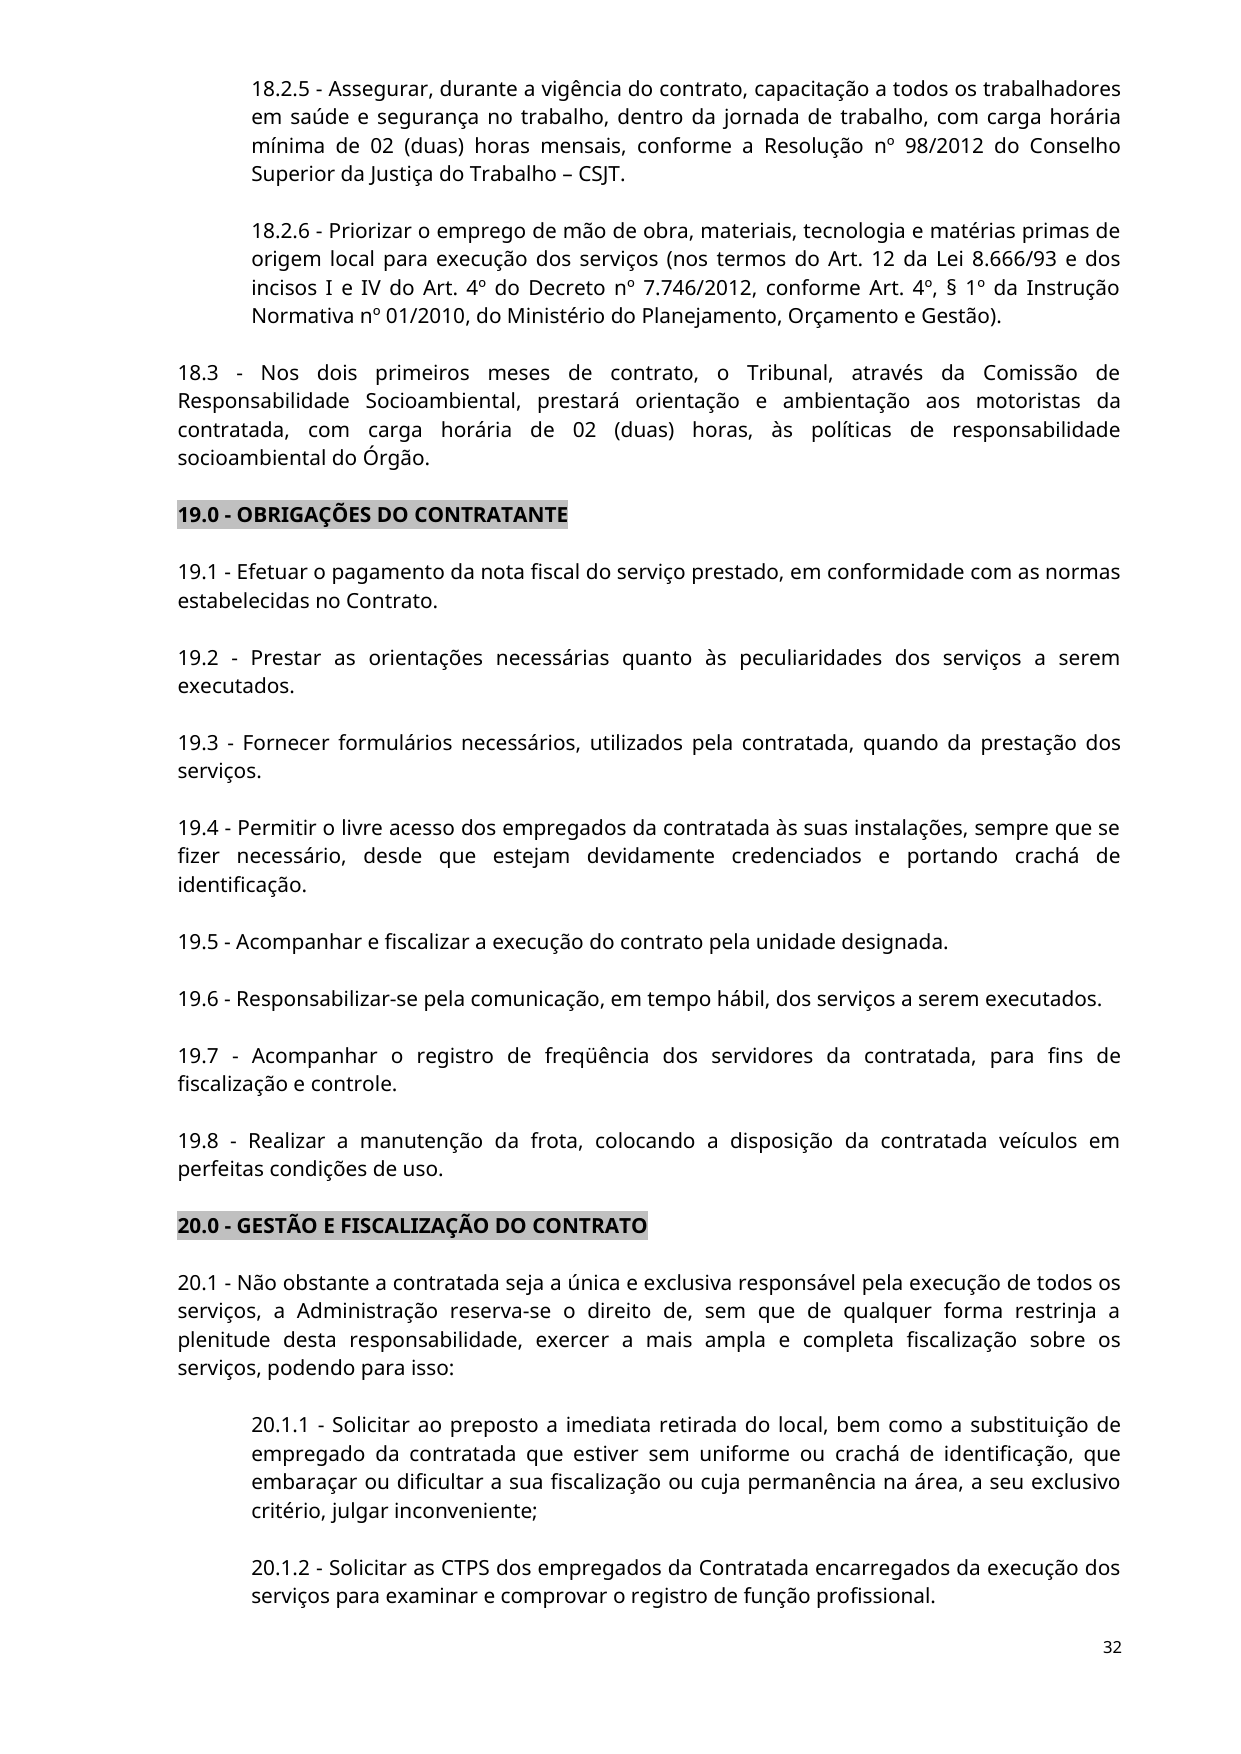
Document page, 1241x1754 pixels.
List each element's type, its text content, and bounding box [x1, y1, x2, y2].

text 19.1 - Efetuar o pagamento da nota fiscal do serviço prestado, em conformidade com as normas estabelecidas no Contrato. [177, 557, 1122, 614]
text 20.0 - GESTÃO E FISCALIZAÇÃO DO CONTRATO [177, 1211, 1122, 1240]
text 18.3 - Nos dois primeiros meses de contrato, o Tribunal, através da Comissão de Responsabilidade Socioambiental, prestará orientação e ambientação aos motoristas da contratada, com carga horária de 02 (duas) horas, às políticas de responsabilidade socioambiental do Órgão. [177, 358, 1122, 472]
text 19.7 - Acompanhar o registro de freqüência dos servidores da contratada, para fins de fiscalização e controle. [177, 1041, 1122, 1098]
text 19.8 - Realizar a manutenção da frota, colocando a disposição da contratada veículos em perfeitas condições de uso. [177, 1126, 1122, 1183]
text 19.4 - Permitir o livre acesso dos empregados da contratada às suas instalações, sempre que se fizer necessário, desde que estejam devidamente credenciados e portando crachá de identificação. [177, 813, 1122, 898]
text 19.2 - Prestar as orientações necessárias quanto às peculiaridades dos serviços a serem executados. [177, 643, 1122, 699]
text 19.5 - Acompanhar e fiscalizar a execução do contrato pela unidade designada. [177, 927, 1122, 955]
text 18.2.5 - Assegurar, durante a vigência do contrato, capacitação a todos os trabalhadores em saúde e segurança no trabalho, dentro da jornada de trabalho, com carga horária mínima de 02 (duas) horas mensais, conforme a Resolução nº 98/2012 do Conselho Superior da Justiça do Trabalho – CSJT. [251, 74, 1122, 188]
text 20.1.1 - Solicitar ao preposto a imediata retirada do local, bem como a substituição de empregado da contratada que estiver sem uniforme ou crachá de identificação, que embaraçar ou dificultar a sua fiscalização ou cuja permanência na área, a seu exclusivo critério, julgar inconveniente; [251, 1410, 1122, 1524]
text 18.2.6 - Priorizar o emprego de mão de obra, materiais, tecnologia e matérias primas de origem local para execução dos serviços (nos termos do Art. 12 da Lei 8.666/93 e dos incisos I e IV do Art. 4º do Decreto nº 7.746/2012, conforme Art. 4º, § 1º da Instrução Normativa nº 01/2010, do Ministério do Planejamento, Orçamento e Gestão). [251, 216, 1122, 330]
text 19.0 - OBRIGAÇÕES DO CONTRATANTE [177, 500, 1122, 529]
text 19.3 - Fornecer formulários necessários, utilizados pela contratada, quando da prestação dos serviços. [177, 728, 1122, 785]
text 20.1.2 - Solicitar as CTPS dos empregados da Contratada encarregados da execução dos serviços para examinar e comprovar o registro de função profissional. [251, 1553, 1122, 1609]
text 19.6 - Responsabilizar-se pela comunicação, em tempo hábil, dos serviços a serem executados. [177, 984, 1122, 1012]
text 20.1 - Não obstante a contratada seja a única e exclusiva responsável pela execução de todos os serviços, a Administração reserva-se o direito de, sem que de qualquer forma restrinja a plenitude desta responsabilidade, exercer a mais ampla e completa fiscalização sobre os serviços, podendo para isso: [177, 1268, 1122, 1382]
